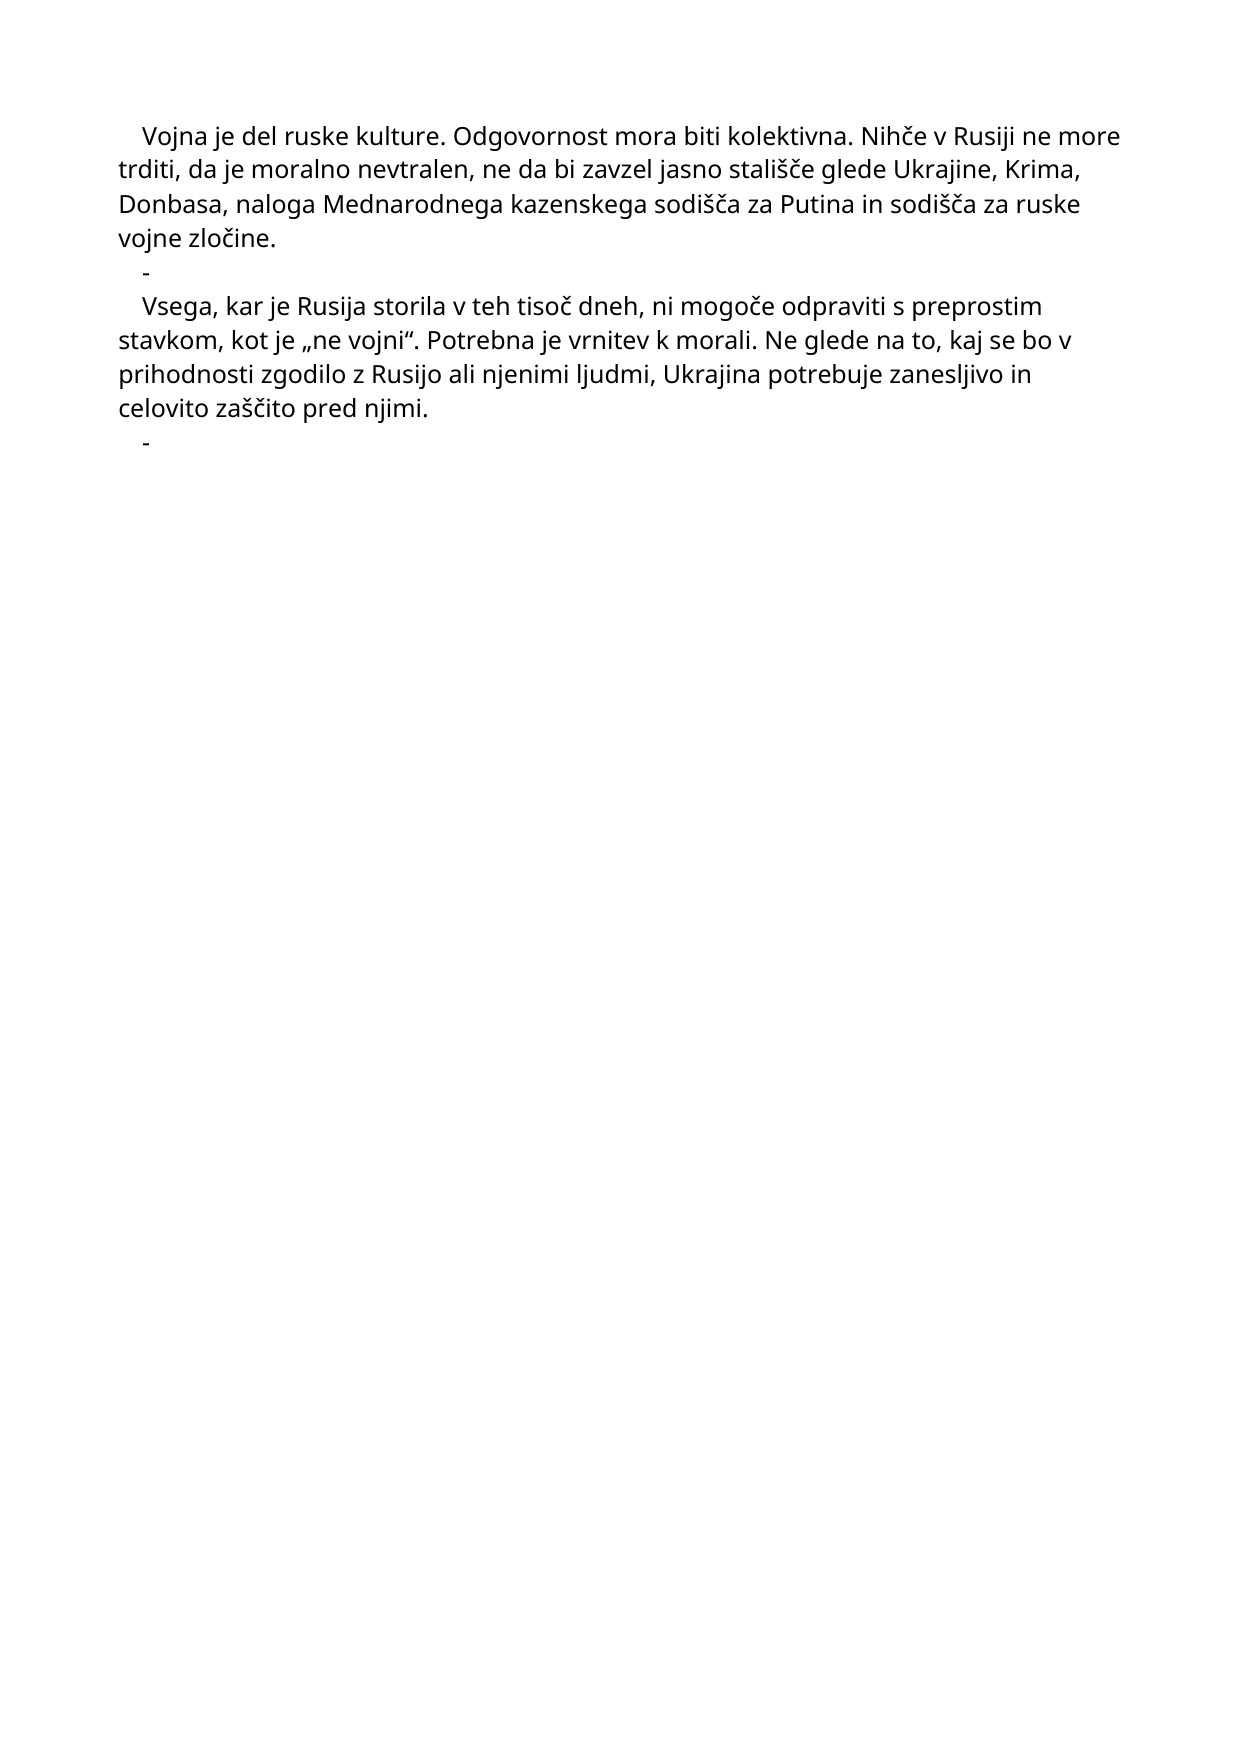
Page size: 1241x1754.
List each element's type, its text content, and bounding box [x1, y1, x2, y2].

text Vojna je del ruske kulture. Odgovornost mora biti kolektivna. Nihče v Rusiji ne more trditi, da je moralno nevtralen, ne da bi zavzel jasno stališče glede Ukrajine, Krima, Donbasa, naloga Mednarodnega kazenskega sodišča za Putina in sodišča za ruske vojne zločine. [118, 118, 1122, 254]
text Vsega, kar je Rusija storila v teh tisoč dneh, ni mogoče odpraviti s preprostim stavkom, kot je „ne vojni“. Potrebna je vrnitev k morali. Ne glede na to, kaj se bo v prihodnosti zgodilo z Rusijo ali njenimi ljudmi, Ukrajina potrebuje zanesljivo in celovito zaščito pred njimi. [118, 288, 1122, 425]
text - [118, 425, 1122, 459]
text - [118, 254, 1122, 288]
